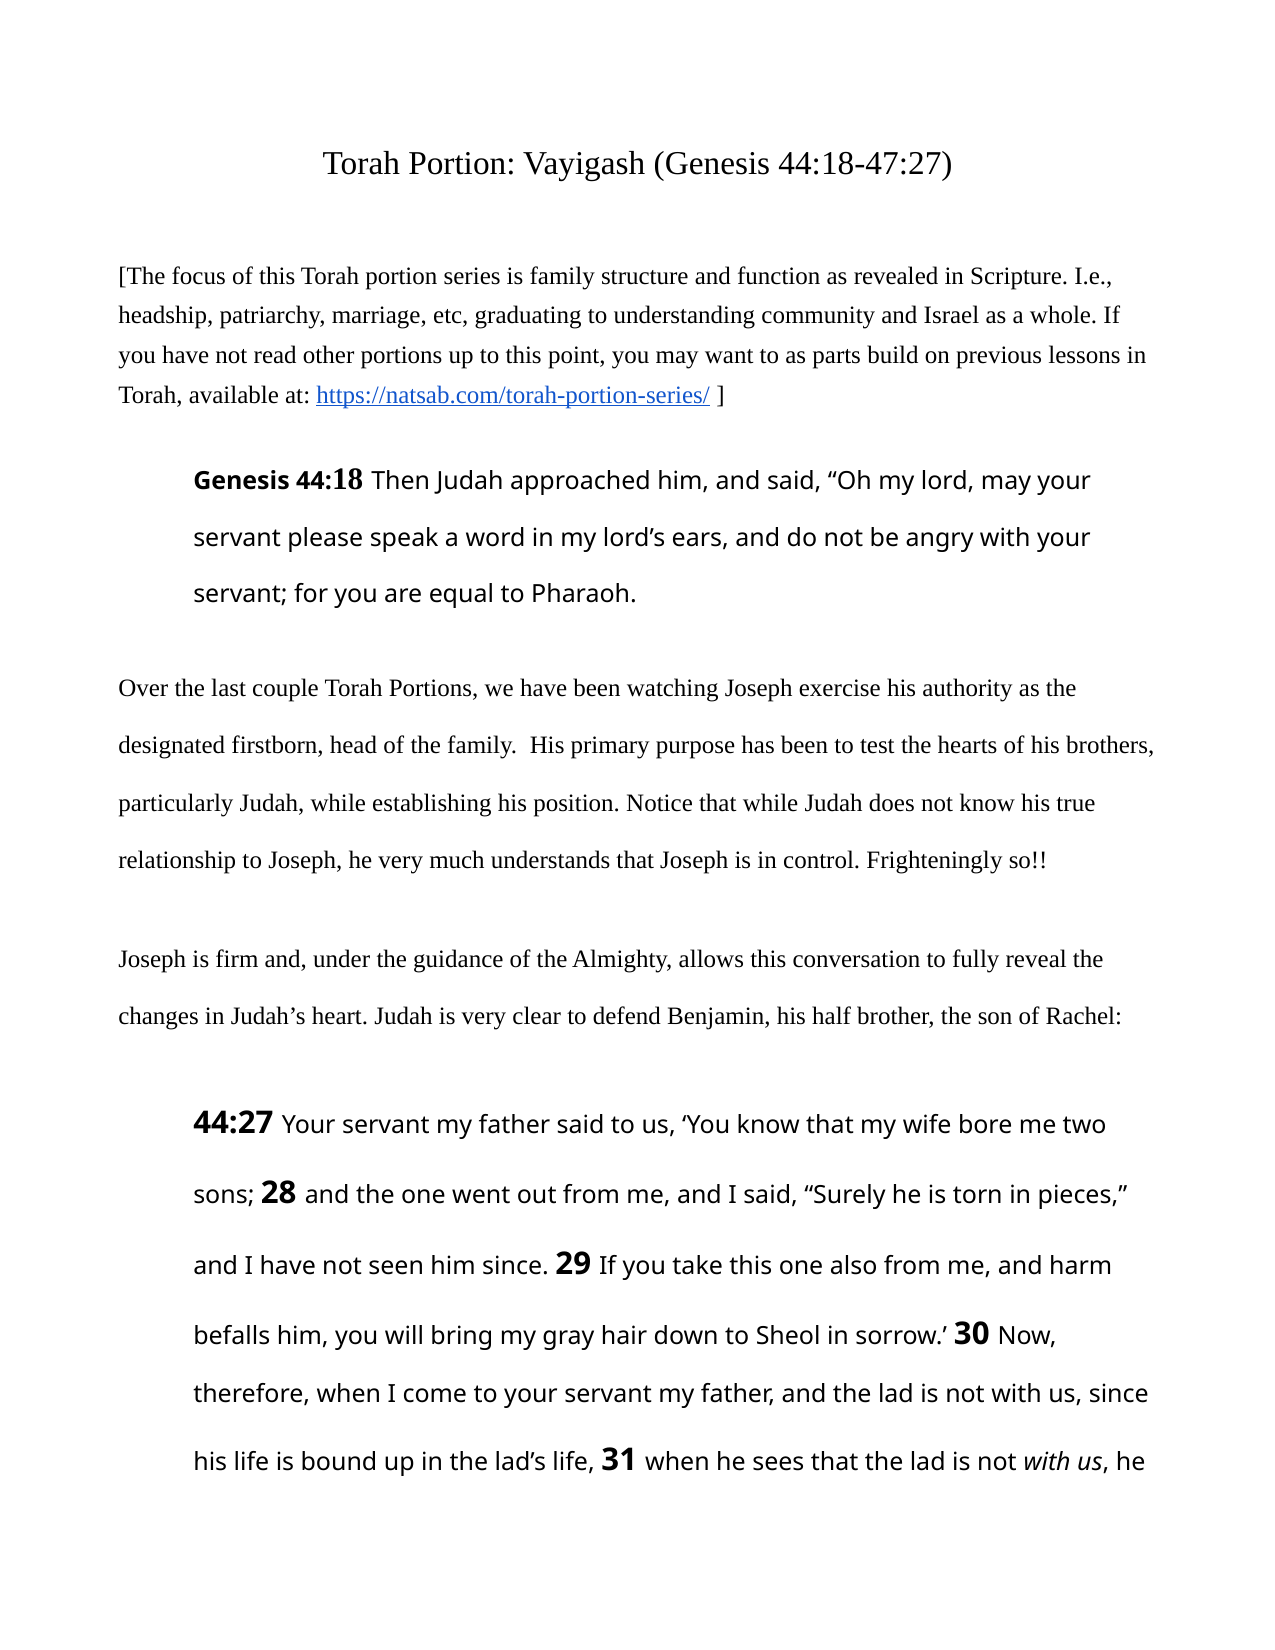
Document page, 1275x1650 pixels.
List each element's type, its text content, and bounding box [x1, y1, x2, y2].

text [The focus of this Torah portion series is family structure and function as revealed in Scripture. I.e., headship, patriarchy, marriage, etc, graduating to understanding community and Israel as a whole. If you have not read other portions up to this point, you may want to as parts build on previous lessons in Torah, available at: https://natsab.com/torah-portion-series/ ] [118, 261, 1157, 408]
text Genesis 44:18 Then Judah approached him, and said, “Oh my lord, may your servant please speak a word in my lord’s ears, and do not be angry with your servant; for you are equal to Pharaoh. [193, 461, 1157, 609]
text 44:27 Your servant my father said to us, ‘You know that my wife bore me two sons; 28 and the one went out from me, and I said, “Surely he is torn in pieces,” and I have not seen him since. 29 If you take this one also from me, and harm befalls him, you will bring my gray hair down to Sheol in sorrow.’ 30 Now, therefore, when I come to your servant my father, and the lad is not with us, since his life is bound up in the lad’s life, 31 when he sees that the lad is not with us, he [193, 1100, 1157, 1480]
text Torah Portion: Vayigash (Genesis 44:18-47:27) [118, 143, 1157, 181]
text Joseph is firm and, under the guidance of the Almighty, allows this conversation to fully reveal the changes in Judah’s heart. Judah is very clear to defend Benjamin, his half brother, the son of Rachel: [118, 944, 1157, 1030]
text Over the last couple Torah Portions, we have been watching Joseph exercise his authority as the designated firstborn, head of the family. His primary purpose has been to test the hearts of his brothers, particularly Judah, while establishing his position. Notice that while Judah does not know his true relationship to Joseph, he very much understands that Joseph is in control. Frighteningly so!! [118, 673, 1157, 874]
